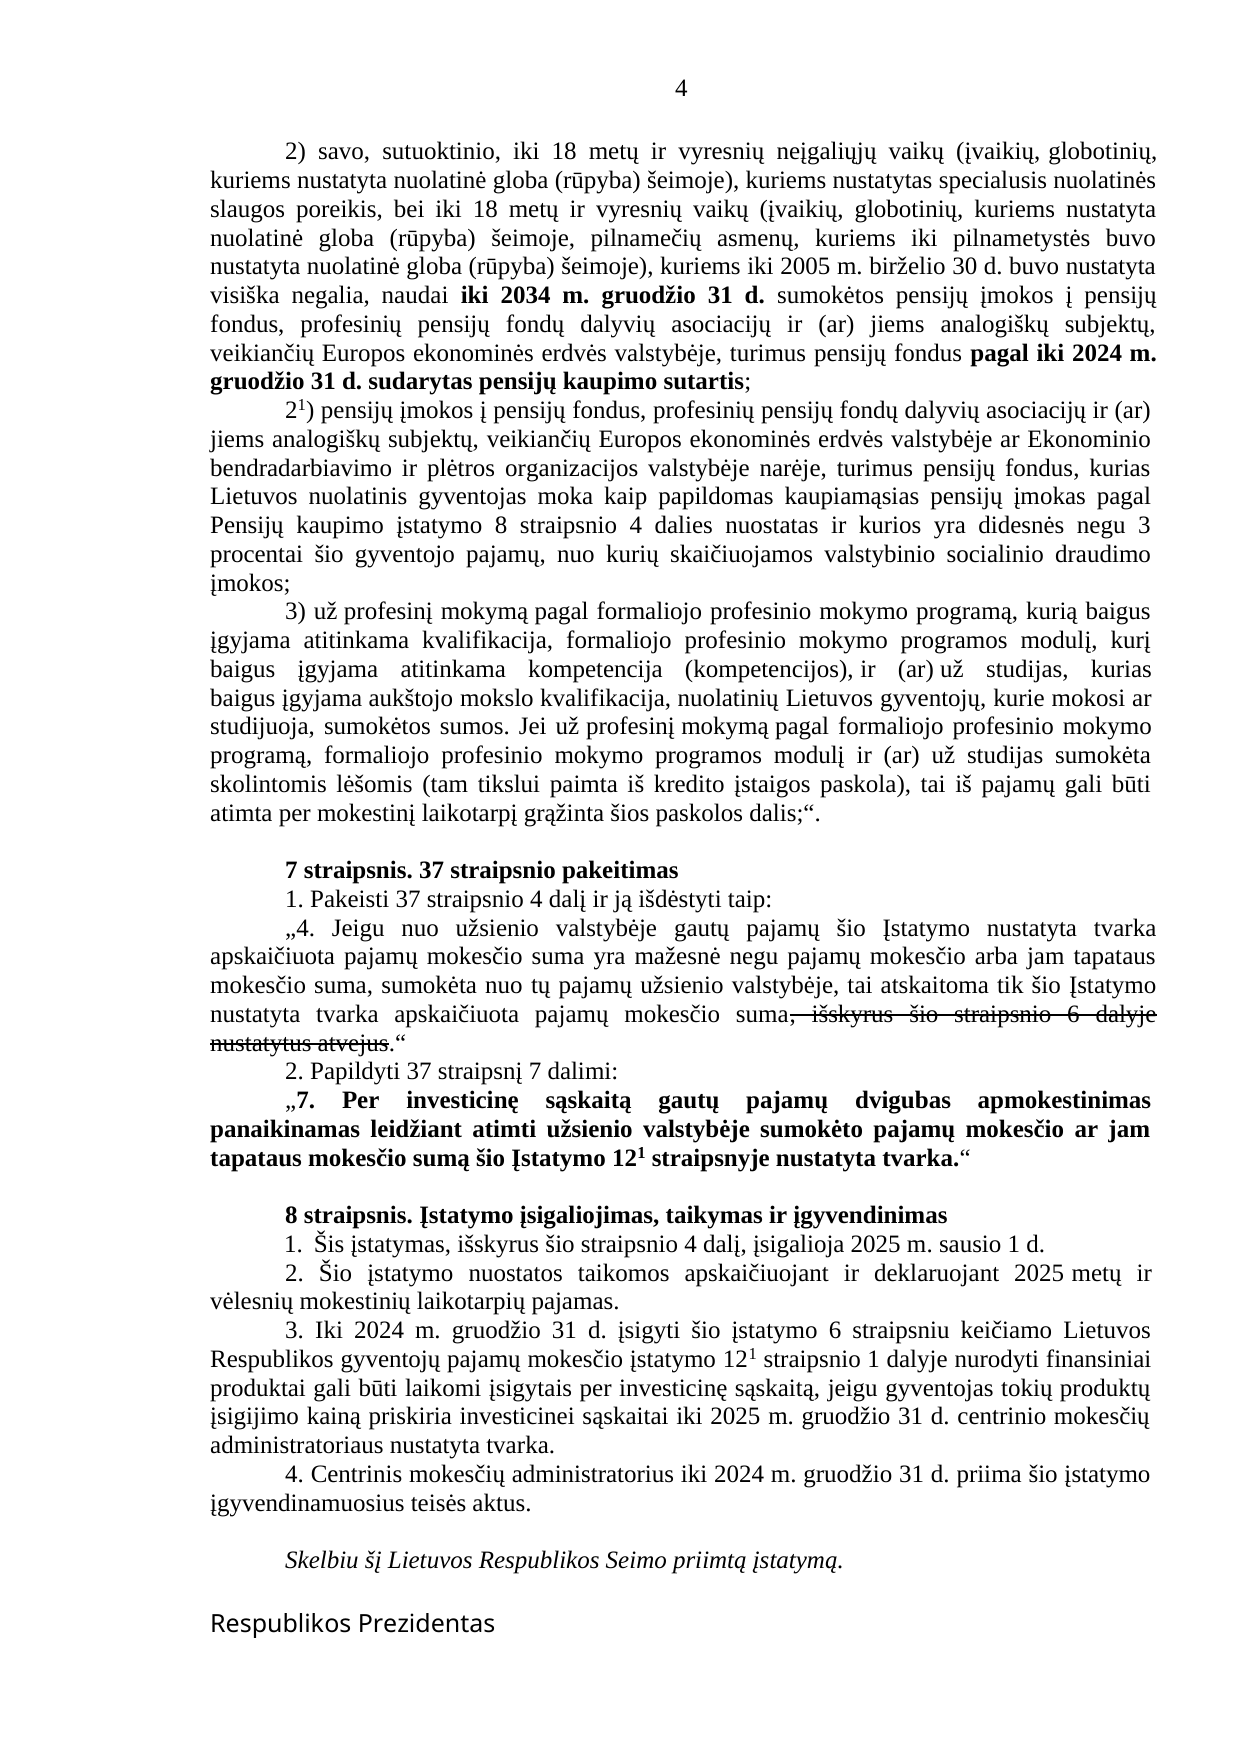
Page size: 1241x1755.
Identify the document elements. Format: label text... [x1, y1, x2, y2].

text 2. Šio įstatymo nuostatos taikomos apskaičiuojant ir deklaruojant 2025 metų ir vėlesnių mokestinių laikotarpių pajamas. [210, 1258, 1152, 1315]
text 7 straipsnis. 37 straipsnio pakeitimas [210, 855, 1152, 884]
text 21) pensijų įmokos į pensijų fondus, profesinių pensijų fondų dalyvių asociacijų ir (ar) jiems analogiškų subjektų, veikiančių Europos ekonominės erdvės valstybėje ar Ekonominio bendradarbiavimo ir plėtros organizacijos valstybėje narėje, turimus pensijų fondus, kurias Lietuvos nuolatinis gyventojas moka kaip papildomas kaupiamąsias pensijų įmokas pagal Pensijų kaupimo įstatymo 8 straipsnio 4 dalies nuostatas ir kurios yra didesnės negu 3 procentai šio gyventojo pajamų, nuo kurių skaičiuojamos valstybinio socialinio draudimo įmokos; [210, 395, 1152, 596]
text Respublikos Prezidentas [210, 1603, 1152, 1640]
list Šis įstatymas, išskyrus šio straipsnio 4 dalį, įsigalioja 2025 m. sausio 1 d. [210, 1229, 1152, 1258]
text 3) už profesinį mokymą pagal formaliojo profesinio mokymo programą, kurią baigus įgyjama atitinkama kvalifikacija, formaliojo profesinio mokymo programos modulį, kurį baigus įgyjama atitinkama kompetencija (kompetencijos), ir (ar) už studijas, kurias baigus įgyjama aukštojo mokslo kvalifikacija, nuolatinių Lietuvos gyventojų, kurie mokosi ar studijuoja, sumokėtos sumos. Jei už profesinį mokymą pagal formaliojo profesinio mokymo programą, formaliojo profesinio mokymo programos modulį ir (ar) už studijas sumokėta skolintomis lėšomis (tam tikslui paimta iš kredito įstaigos paskola), tai iš pajamų gali būti atimta per mokestinį laikotarpį grąžinta šios paskolos dalis;“. [210, 596, 1152, 826]
text 8 straipsnis. Įstatymo įsigaliojimas, taikymas ir įgyvendinimas [210, 1200, 1152, 1229]
text „4. Jeigu nuo užsienio valstybėje gautų pajamų šio Įstatymo nustatyta tvarka apskaičiuota pajamų mokesčio suma yra mažesnė negu pajamų mokesčio arba jam tapataus mokesčio suma, sumokėta nuo tų pajamų užsienio valstybėje, tai atskaitoma tik šio Įstatymo nustatyta tvarka apskaičiuota pajamų mokesčio suma, išskyrus šio straipsnio 6 dalyje nustatytus atvejus.“ [210, 913, 1157, 1056]
text 4. Centrinis mokesčių administratorius iki 2024 m. gruodžio 31 d. priima šio įstatymo įgyvendinamuosius teisės aktus. [210, 1459, 1152, 1516]
text 1. Pakeisti 37 straipsnio 4 dalį ir ją išdėstyti taip: [210, 884, 1152, 913]
text 2. Papildyti 37 straipsnį 7 dalimi: [210, 1056, 1152, 1085]
text Skelbiu šį Lietuvos Respublikos Seimo priimtą įstatymą. [210, 1545, 1152, 1574]
text „7. Per investicinę sąskaitą gautų pajamų dvigubas apmokestinimas panaikinamas leidžiant atimti užsienio valstybėje sumokėto pajamų mokesčio ar jam tapataus mokesčio sumą šio Įstatymo 121 straipsnyje nustatyta tvarka.“ [210, 1085, 1152, 1171]
text 3. Iki 2024 m. gruodžio 31 d. įsigyti šio įstatymo 6 straipsniu keičiamo Lietuvos Respublikos gyventojų pajamų mokesčio įstatymo 121 straipsnio 1 dalyje nurodyti finansiniai produktai gali būti laikomi įsigytais per investicinę sąskaitą, jeigu gyventojas tokių produktų įsigijimo kainą priskiria investicinei sąskaitai iki 2025 m. gruodžio 31 d. centrinio mokesčių administratoriaus nustatyta tvarka. [210, 1315, 1152, 1459]
text 2) savo, sutuoktinio, iki 18 metų ir vyresnių neįgaliųjų vaikų (įvaikių, globotinių, kuriems nustatyta nuolatinė globa (rūpyba) šeimoje), kuriems nustatytas specialusis nuolatinės slaugos poreikis, bei iki 18 metų ir vyresnių vaikų (įvaikių, globotinių, kuriems nustatyta nuolatinė globa (rūpyba) šeimoje, pilnamečių asmenų, kuriems iki pilnametystės buvo nustatyta nuolatinė globa (rūpyba) šeimoje), kuriems iki 2005 m. birželio 30 d. buvo nustatyta visiška negalia, naudai iki 2034 m. gruodžio 31 d. sumokėtos pensijų įmokos į pensijų fondus, profesinių pensijų fondų dalyvių asociacijų ir (ar) jiems analogiškų subjektų, veikiančių Europos ekonominės erdvės valstybėje, turimus pensijų fondus pagal iki 2024 m. gruodžio 31 d. sudarytas pensijų kaupimo sutartis; [210, 136, 1157, 395]
